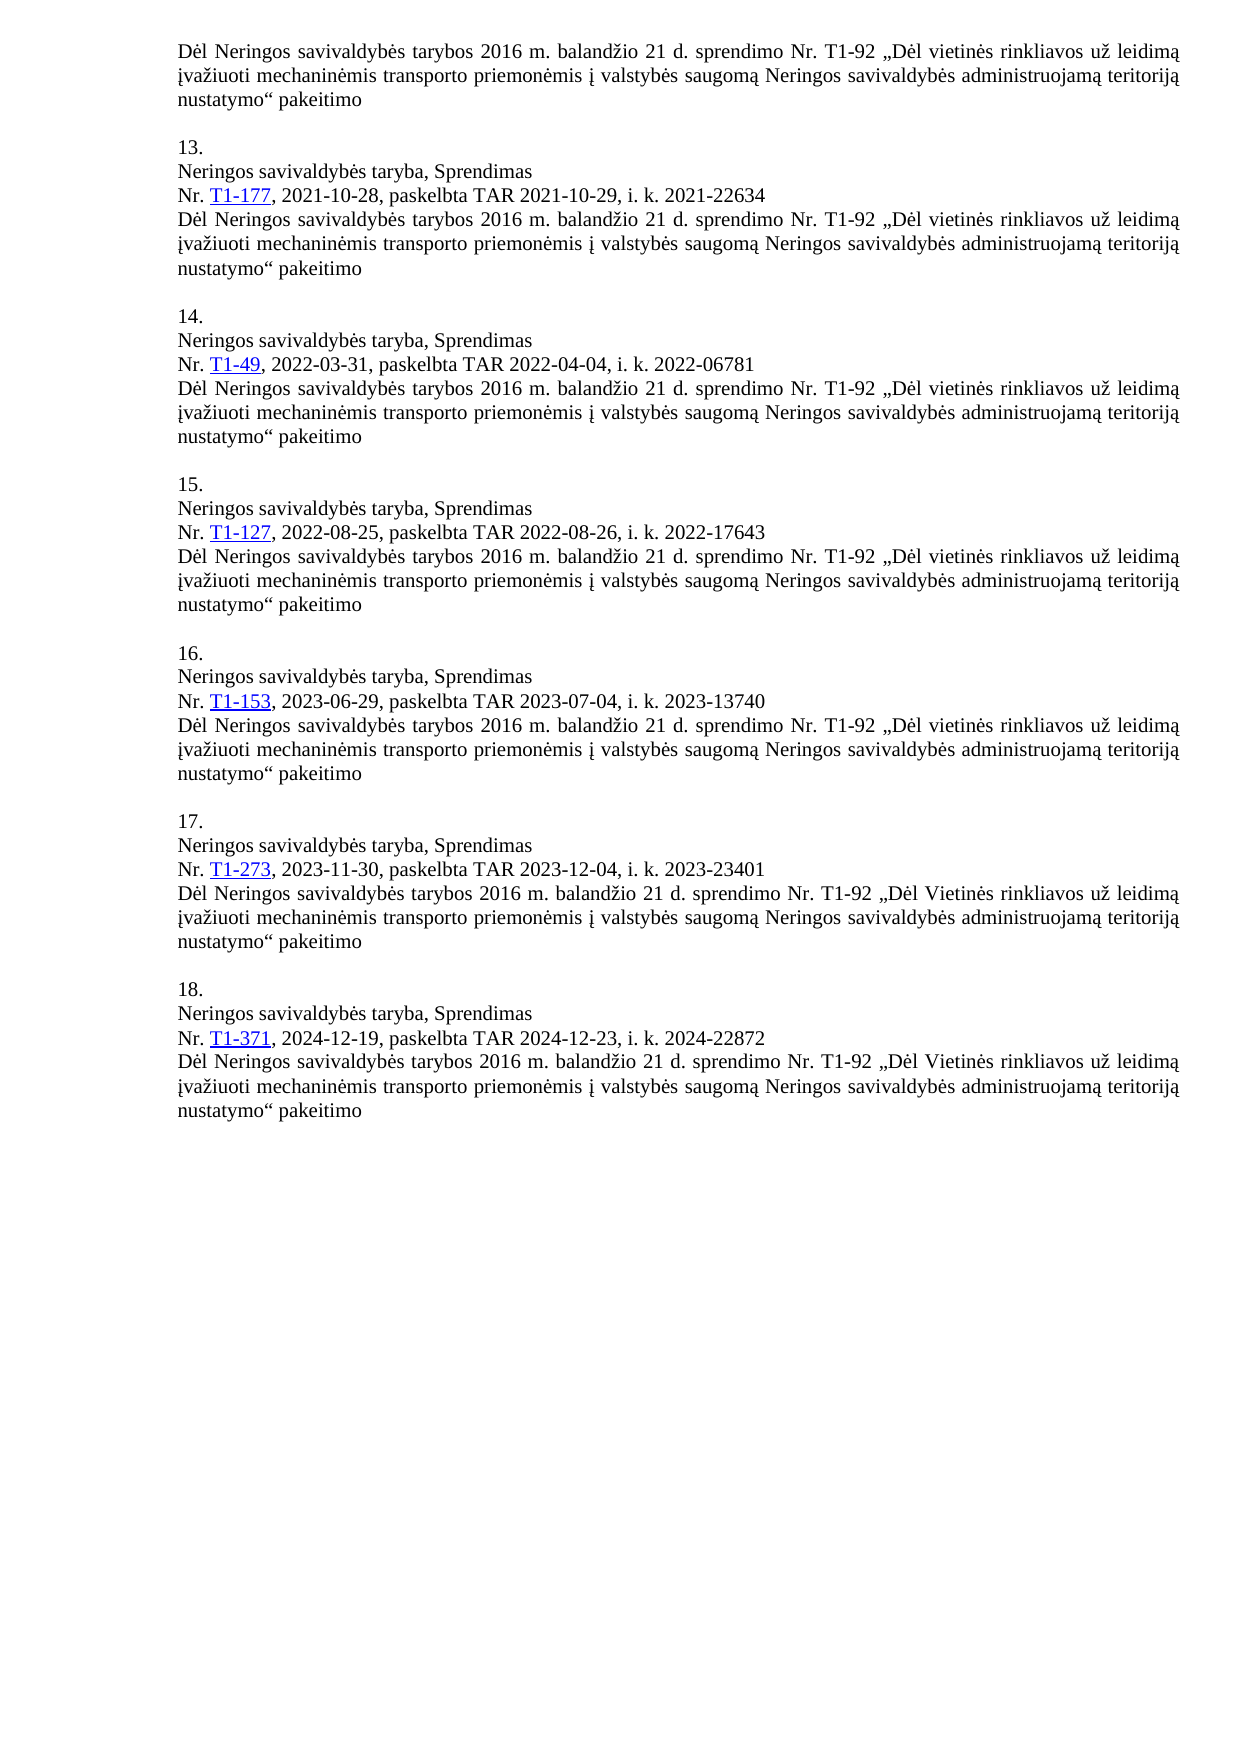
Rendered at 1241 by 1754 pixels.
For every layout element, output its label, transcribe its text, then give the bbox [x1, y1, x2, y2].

text Nr. T1-177, 2021-10-28, paskelbta TAR 2021-10-29, i. k. 2021-22634 [177, 183, 1181, 207]
text Neringos savivaldybės taryba, Sprendimas [177, 159, 1181, 183]
text 17. [177, 809, 1181, 833]
text Nr. T1-153, 2023-06-29, paskelbta TAR 2023-07-04, i. k. 2023-13740 [177, 688, 1181, 713]
text Dėl Neringos savivaldybės tarybos 2016 m. balandžio 21 d. sprendimo Nr. T1-92 „Dėl vietinės rinkliavos už leidimą įvažiuoti mechaninėmis transporto priemonėmis į valstybės saugomą Neringos savivaldybės administruojamą teritoriją nustatymo“ pakeitimo [177, 39, 1181, 111]
text Nr. T1-371, 2024-12-19, paskelbta TAR 2024-12-23, i. k. 2024-22872 [177, 1025, 1181, 1049]
text 16. [177, 640, 1181, 664]
text Dėl Neringos savivaldybės tarybos 2016 m. balandžio 21 d. sprendimo Nr. T1-92 „Dėl Vietinės rinkliavos už leidimą įvažiuoti mechaninėmis transporto priemonėmis į valstybės saugomą Neringos savivaldybės administruojamą teritoriją nustatymo“ pakeitimo [177, 881, 1181, 953]
text Neringos savivaldybės taryba, Sprendimas [177, 833, 1181, 857]
text 13. [177, 135, 1181, 159]
text 15. [177, 472, 1181, 496]
text Dėl Neringos savivaldybės tarybos 2016 m. balandžio 21 d. sprendimo Nr. T1-92 „Dėl vietinės rinkliavos už leidimą įvažiuoti mechaninėmis transporto priemonėmis į valstybės saugomą Neringos savivaldybės administruojamą teritoriją nustatymo“ pakeitimo [177, 713, 1181, 785]
text Nr. T1-273, 2023-11-30, paskelbta TAR 2023-12-04, i. k. 2023-23401 [177, 857, 1181, 881]
text Nr. T1-127, 2022-08-25, paskelbta TAR 2022-08-26, i. k. 2022-17643 [177, 520, 1181, 544]
text Neringos savivaldybės taryba, Sprendimas [177, 664, 1181, 688]
text Dėl Neringos savivaldybės tarybos 2016 m. balandžio 21 d. sprendimo Nr. T1-92 „Dėl Vietinės rinkliavos už leidimą įvažiuoti mechaninėmis transporto priemonėmis į valstybės saugomą Neringos savivaldybės administruojamą teritoriją nustatymo“ pakeitimo [177, 1049, 1181, 1122]
text Dėl Neringos savivaldybės tarybos 2016 m. balandžio 21 d. sprendimo Nr. T1-92 „Dėl vietinės rinkliavos už leidimą įvažiuoti mechaninėmis transporto priemonėmis į valstybės saugomą Neringos savivaldybės administruojamą teritoriją nustatymo“ pakeitimo [177, 207, 1181, 279]
text Nr. T1-49, 2022-03-31, paskelbta TAR 2022-04-04, i. k. 2022-06781 [177, 352, 1181, 376]
text Neringos savivaldybės taryba, Sprendimas [177, 328, 1181, 352]
text Dėl Neringos savivaldybės tarybos 2016 m. balandžio 21 d. sprendimo Nr. T1-92 „Dėl vietinės rinkliavos už leidimą įvažiuoti mechaninėmis transporto priemonėmis į valstybės saugomą Neringos savivaldybės administruojamą teritoriją nustatymo“ pakeitimo [177, 544, 1181, 616]
text 18. [177, 977, 1181, 1001]
text Dėl Neringos savivaldybės tarybos 2016 m. balandžio 21 d. sprendimo Nr. T1-92 „Dėl vietinės rinkliavos už leidimą įvažiuoti mechaninėmis transporto priemonėmis į valstybės saugomą Neringos savivaldybės administruojamą teritoriją nustatymo“ pakeitimo [177, 376, 1181, 448]
text Neringos savivaldybės taryba, Sprendimas [177, 496, 1181, 520]
text Neringos savivaldybės taryba, Sprendimas [177, 1001, 1181, 1025]
text 14. [177, 303, 1181, 328]
